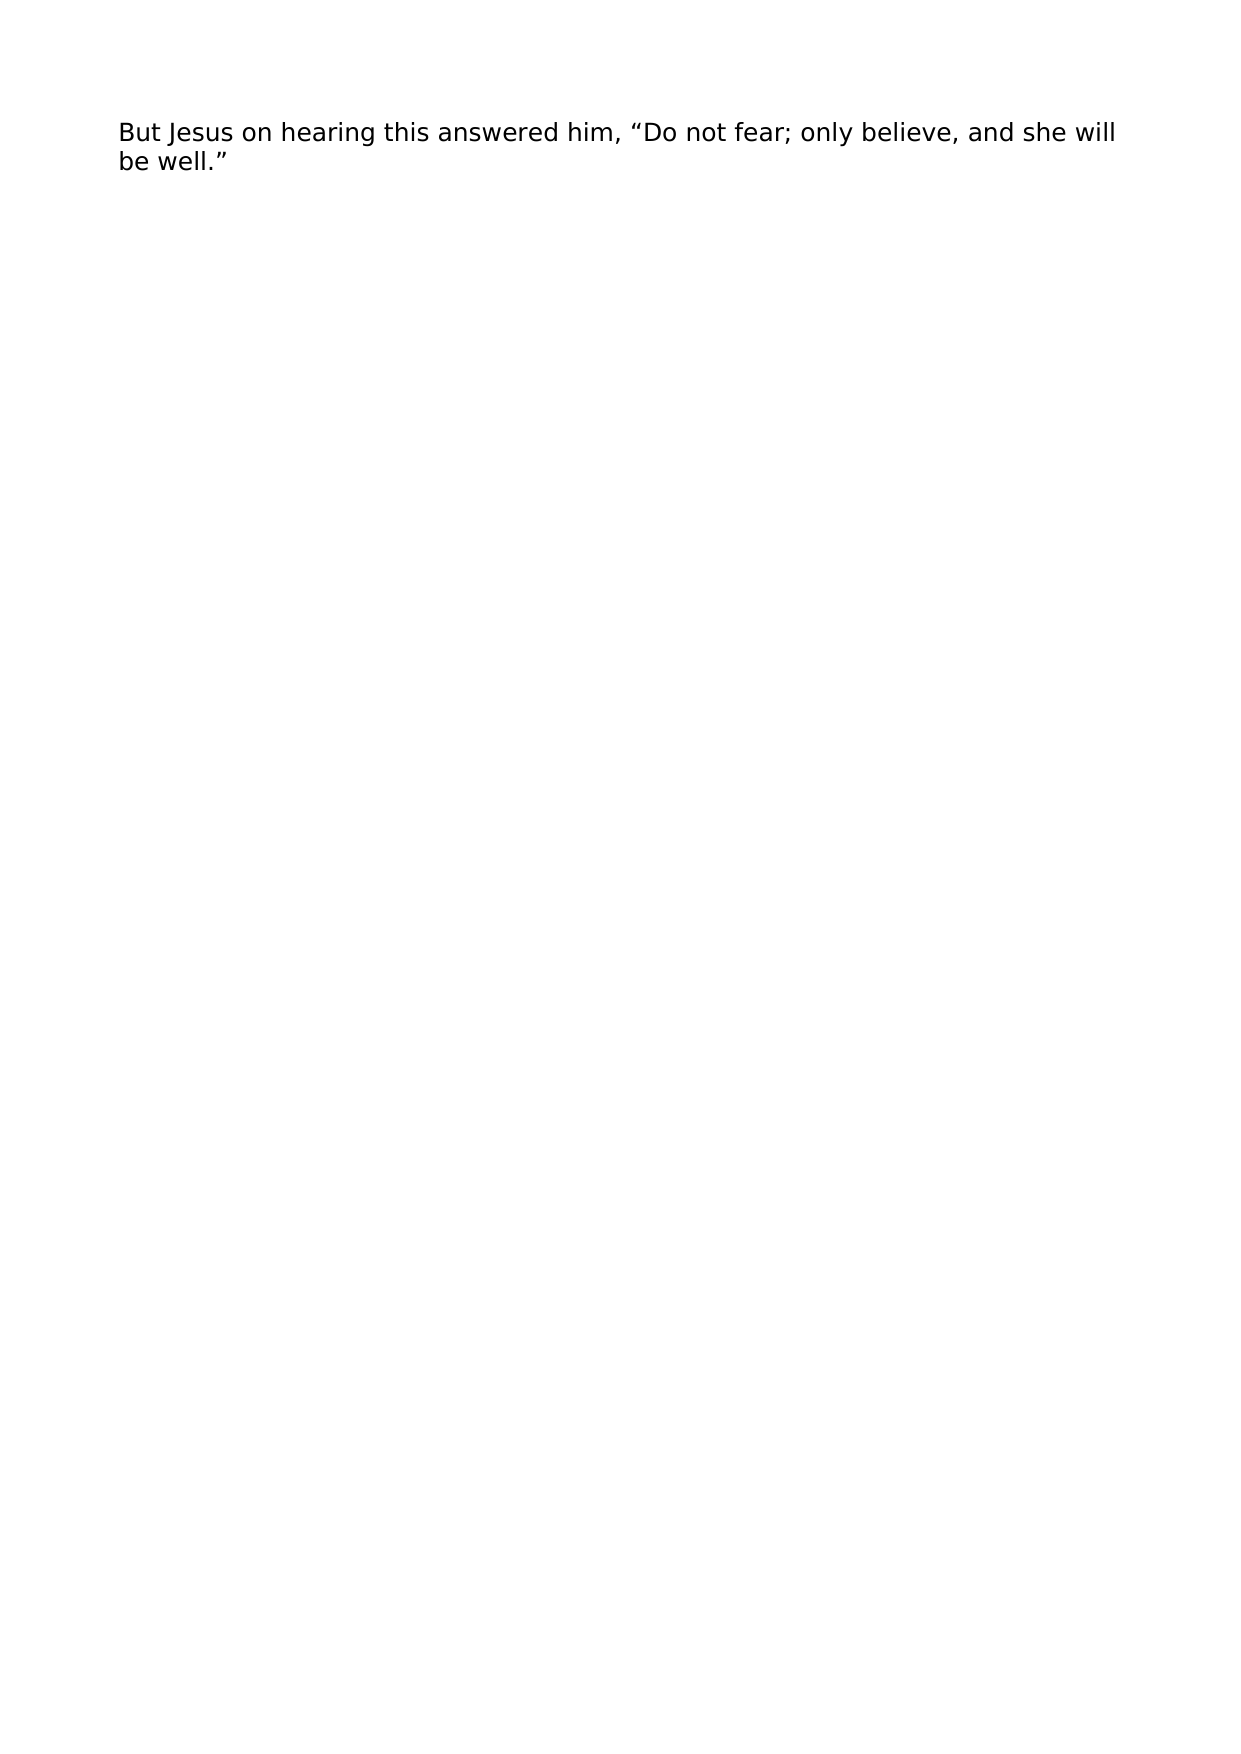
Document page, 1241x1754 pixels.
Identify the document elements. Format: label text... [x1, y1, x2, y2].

text But Jesus on hearing this answered him, “Do not fear; only believe, and she will be well.” [118, 118, 1122, 176]
